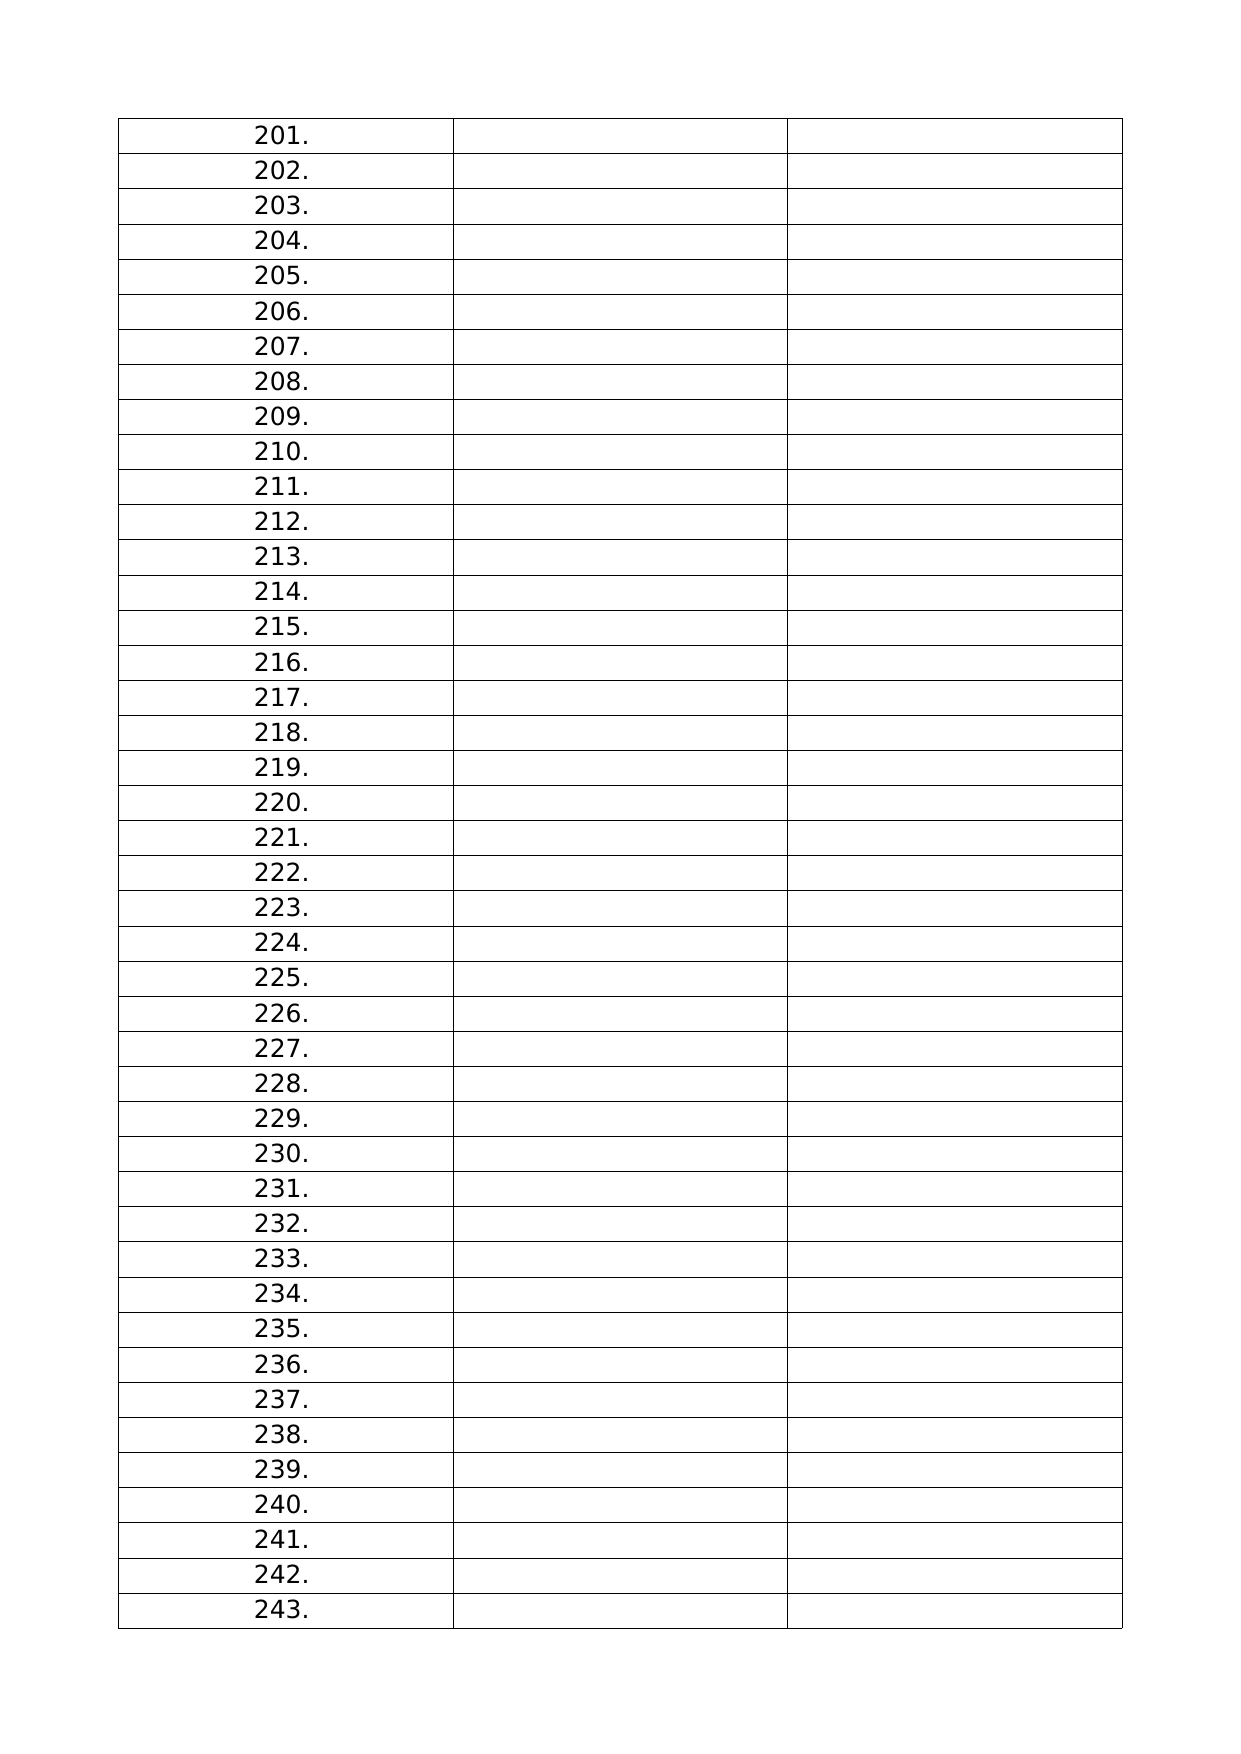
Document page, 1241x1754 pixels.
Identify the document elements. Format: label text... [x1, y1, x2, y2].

table_cell [454, 1242, 787, 1277]
table_cell 203. [119, 189, 453, 223]
table_cell [788, 1383, 1122, 1417]
table_cell [788, 962, 1122, 996]
table_cell 237. [119, 1383, 453, 1417]
table_cell [788, 1067, 1122, 1101]
table_cell [788, 611, 1122, 645]
table_cell [454, 821, 787, 855]
table_cell 222. [119, 856, 453, 890]
table_cell 226. [119, 997, 453, 1031]
table_cell [454, 154, 787, 188]
table_cell 211. [119, 470, 453, 504]
table_cell [454, 505, 787, 539]
table_cell [454, 962, 787, 996]
table_cell [788, 470, 1122, 504]
table_cell 207. [119, 330, 453, 364]
table_cell [788, 154, 1122, 188]
table_cell [788, 540, 1122, 574]
table_cell [788, 927, 1122, 961]
table_cell 205. [119, 260, 453, 294]
table_cell 210. [119, 435, 453, 469]
table_cell 229. [119, 1102, 453, 1136]
table_cell [454, 1488, 787, 1522]
table_cell [454, 927, 787, 961]
table_cell 217. [119, 681, 453, 715]
table_cell 239. [119, 1453, 453, 1487]
table_cell [454, 1418, 787, 1452]
table_cell [788, 400, 1122, 434]
table_cell [454, 716, 787, 750]
table_cell [788, 1207, 1122, 1241]
table_cell 208. [119, 365, 453, 399]
table_cell [788, 1102, 1122, 1136]
table_cell [788, 1137, 1122, 1171]
table_cell [454, 576, 787, 609]
table_cell 224. [119, 927, 453, 961]
table_cell [454, 786, 787, 820]
table_cell [788, 1559, 1122, 1592]
table_cell [454, 1032, 787, 1066]
table_cell 201. [119, 119, 453, 153]
table_cell 216. [119, 646, 453, 680]
table_cell [788, 295, 1122, 329]
table_cell 241. [119, 1523, 453, 1557]
table_cell 228. [119, 1067, 453, 1101]
table_cell [788, 786, 1122, 820]
table_cell [788, 365, 1122, 399]
table_cell [454, 1348, 787, 1382]
table_cell 233. [119, 1242, 453, 1277]
table_cell [454, 751, 787, 785]
table_cell [788, 435, 1122, 469]
table_cell [454, 1559, 787, 1592]
table_cell [788, 1313, 1122, 1347]
table_cell [454, 260, 787, 294]
table_cell [788, 189, 1122, 223]
table_cell [788, 1172, 1122, 1206]
table_cell [788, 856, 1122, 890]
table_cell 219. [119, 751, 453, 785]
table_cell 238. [119, 1418, 453, 1452]
table_cell [454, 330, 787, 364]
table_cell [454, 891, 787, 926]
table_cell [454, 1278, 787, 1312]
table_cell [788, 225, 1122, 258]
table_cell [788, 681, 1122, 715]
table_cell 215. [119, 611, 453, 645]
table_cell [788, 260, 1122, 294]
table_cell [454, 1383, 787, 1417]
table_cell [788, 646, 1122, 680]
table_cell 223. [119, 891, 453, 926]
table_cell [454, 540, 787, 574]
table_cell 212. [119, 505, 453, 539]
table_cell 214. [119, 576, 453, 609]
table_cell [788, 997, 1122, 1031]
table_cell 218. [119, 716, 453, 750]
table_cell [454, 1313, 787, 1347]
table_cell 225. [119, 962, 453, 996]
table_cell [454, 1523, 787, 1557]
table_cell [788, 751, 1122, 785]
table_cell [454, 1067, 787, 1101]
table_cell [788, 505, 1122, 539]
table_cell [788, 1242, 1122, 1277]
table_cell [788, 119, 1122, 153]
table_cell 206. [119, 295, 453, 329]
table_cell 234. [119, 1278, 453, 1312]
table_cell 230. [119, 1137, 453, 1171]
table_cell [788, 1453, 1122, 1487]
table_cell [454, 400, 787, 434]
table_cell [788, 576, 1122, 609]
table_cell [454, 1102, 787, 1136]
table_cell [454, 470, 787, 504]
table_cell 213. [119, 540, 453, 574]
table_cell 204. [119, 225, 453, 258]
table_cell [788, 1032, 1122, 1066]
table_cell [454, 119, 787, 153]
table_cell [788, 1278, 1122, 1312]
table_cell 221. [119, 821, 453, 855]
table_cell 240. [119, 1488, 453, 1522]
table_cell 243. [119, 1594, 453, 1628]
table_cell [788, 891, 1122, 926]
table_cell [454, 225, 787, 258]
table_cell [454, 1207, 787, 1241]
table_cell [788, 330, 1122, 364]
table_cell [454, 295, 787, 329]
table_cell 209. [119, 400, 453, 434]
table_cell [454, 189, 787, 223]
table_cell [454, 856, 787, 890]
table_cell [454, 1594, 787, 1628]
table_cell [788, 1488, 1122, 1522]
table_cell [454, 1453, 787, 1487]
table_cell [454, 1137, 787, 1171]
table_cell [788, 1594, 1122, 1628]
table_cell 231. [119, 1172, 453, 1206]
table_cell [454, 997, 787, 1031]
table_cell [788, 1418, 1122, 1452]
table_cell [454, 435, 787, 469]
table_cell [788, 716, 1122, 750]
table_cell [454, 646, 787, 680]
table_cell [788, 1523, 1122, 1557]
table_cell 236. [119, 1348, 453, 1382]
table_cell [454, 1172, 787, 1206]
table_cell [788, 1348, 1122, 1382]
table_cell [788, 821, 1122, 855]
table_cell [454, 611, 787, 645]
table_cell 242. [119, 1559, 453, 1592]
table_cell 227. [119, 1032, 453, 1066]
table_cell [454, 681, 787, 715]
table_cell 202. [119, 154, 453, 188]
table_cell [454, 365, 787, 399]
table_cell 220. [119, 786, 453, 820]
table_cell 232. [119, 1207, 453, 1241]
table_cell 235. [119, 1313, 453, 1347]
